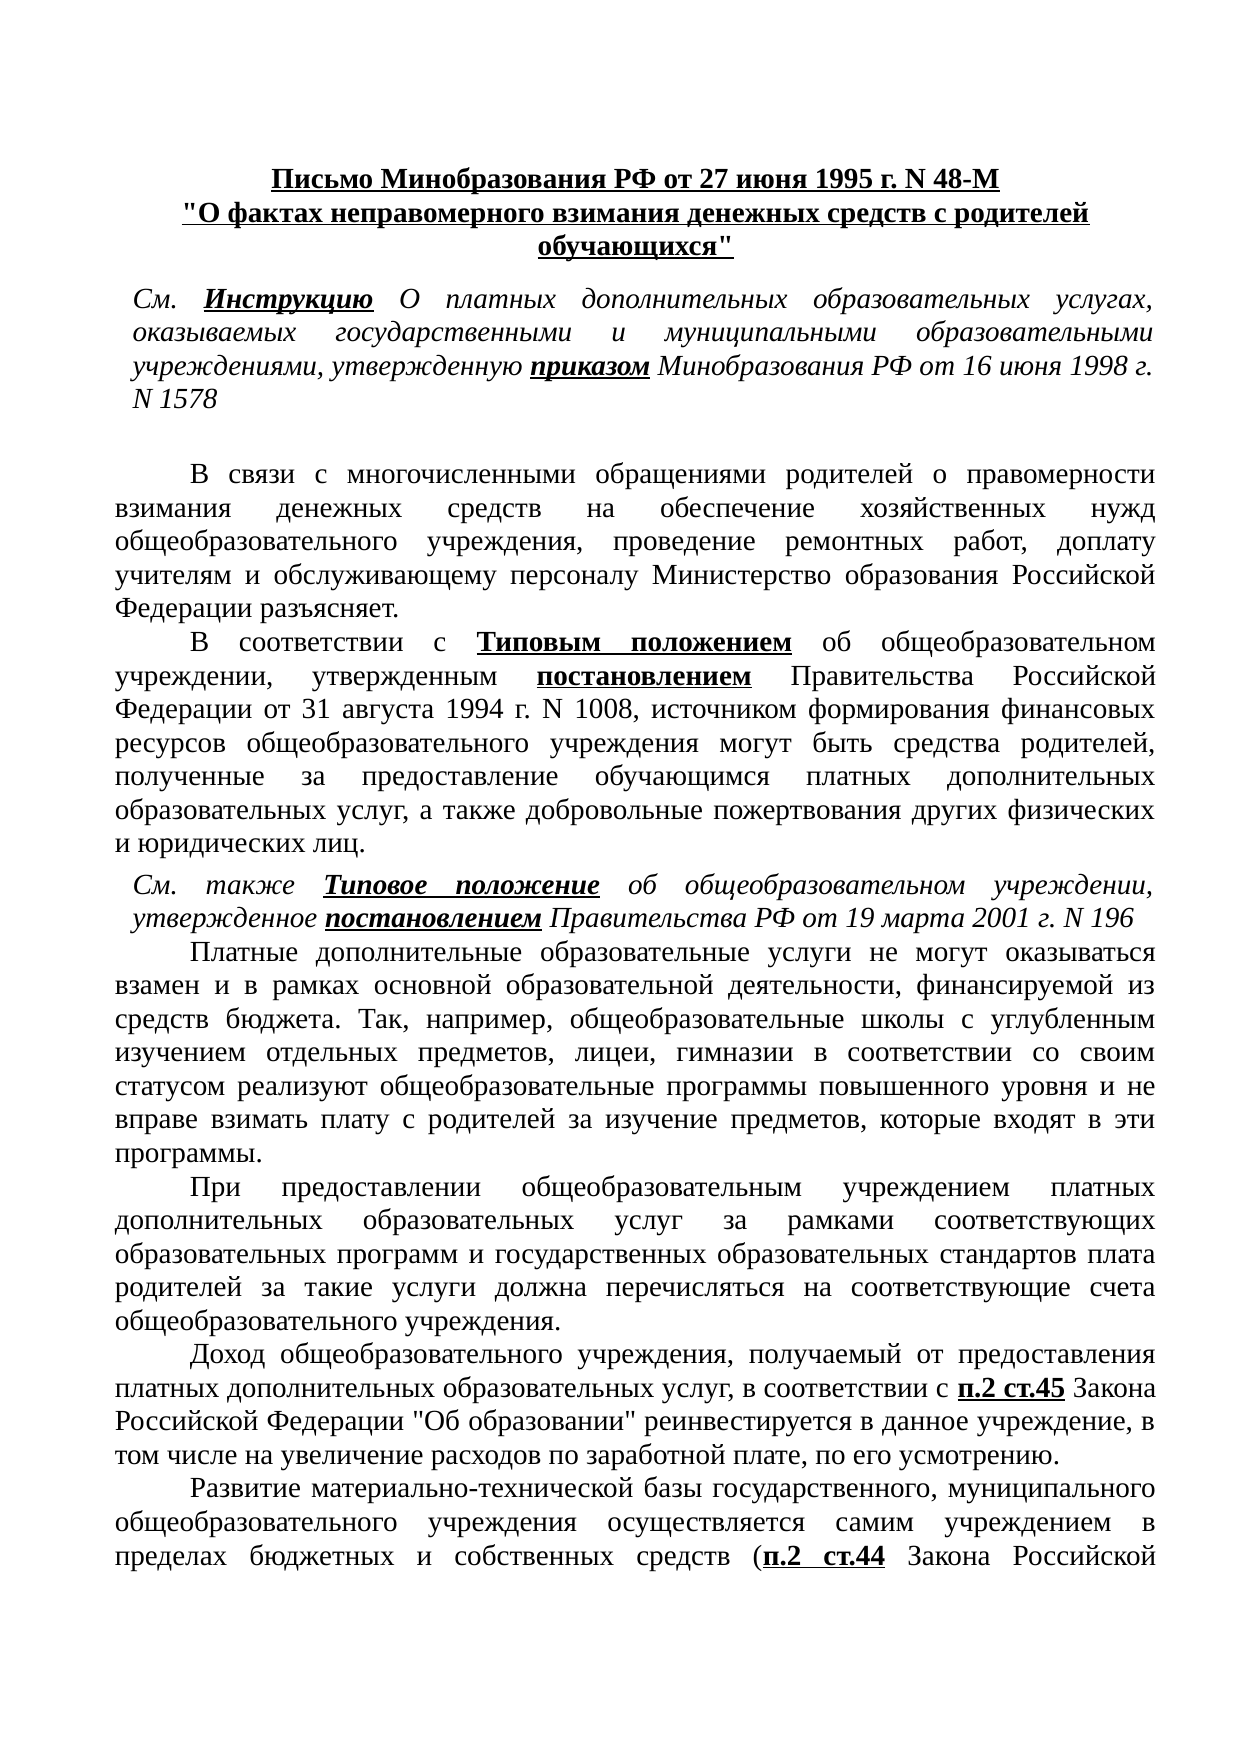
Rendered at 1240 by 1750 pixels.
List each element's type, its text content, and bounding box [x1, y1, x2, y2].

subtitle Письмо Минобразования РФ от 27 июня 1995 г. N 48-М "О фактах неправомерного взимания денежных средств с родителей обучающихся" [114, 161, 1156, 262]
text См. Инструкцию О платных дополнительных образовательных услугах, оказываемых государственными и муниципальными образовательными учреждениями, утвержденную приказом Минобразования РФ от 16 июня 1998 г. N 1578 [132, 281, 1156, 415]
text При предоставлении общеобразовательным учреждением платных дополнительных образовательных услуг за рамками соответствующих образовательных программ и государственных образовательных стандартов плата родителей за такие услуги должна перечисляться на соответствующие счета общеобразовательного учреждения. [114, 1169, 1156, 1336]
text В связи с многочисленными обращениями родителей о правомерности взимания денежных средств на обеспечение хозяйственных нужд общеобразовательного учреждения, проведение ремонтных работ, доплату учителям и обслуживающему персоналу Министерство образования Российской Федерации разъясняет. [114, 456, 1156, 624]
text Доход общеобразовательного учреждения, получаемый от предоставления платных дополнительных образовательных услуг, в соответствии с п.2 ст.45 Закона Российской Федерации "Об образовании" реинвестируется в данное учреждение, в том числе на увеличение расходов по заработной плате, по его усмотрению. [114, 1336, 1156, 1471]
text Платные дополнительные образовательные услуги не могут оказываться взамен и в рамках основной образовательной деятельности, финансируемой из средств бюджета. Так, например, общеобразовательные школы с углубленным изучением отдельных предметов, лицеи, гимназии в соответствии со своим статусом реализуют общеобразовательные программы повышенного уровня и не вправе взимать плату с родителей за изучение предметов, которые входят в эти программы. [114, 934, 1156, 1169]
text В соответствии с Типовым положением об общеобразовательном учреждении, утвержденным постановлением Правительства Российской Федерации от 31 августа 1994 г. N 1008, источником формирования финансовых ресурсов общеобразовательного учреждения могут быть средства родителей, полученные за предоставление обучающимся платных дополнительных образовательных услуг, а также добровольные пожертвования других физических и юридических лиц. [114, 624, 1156, 859]
text Развитие материально-технической базы государственного, муниципального общеобразовательного учреждения осуществляется самим учреждением в пределах бюджетных и собственных средств (п.2 ст.44 Закона Российской [114, 1471, 1156, 1571]
text См. также Типовое положение об общеобразовательном учреждении, утвержденное постановлением Правительства РФ от 19 марта 2001 г. N 196 [132, 867, 1156, 934]
